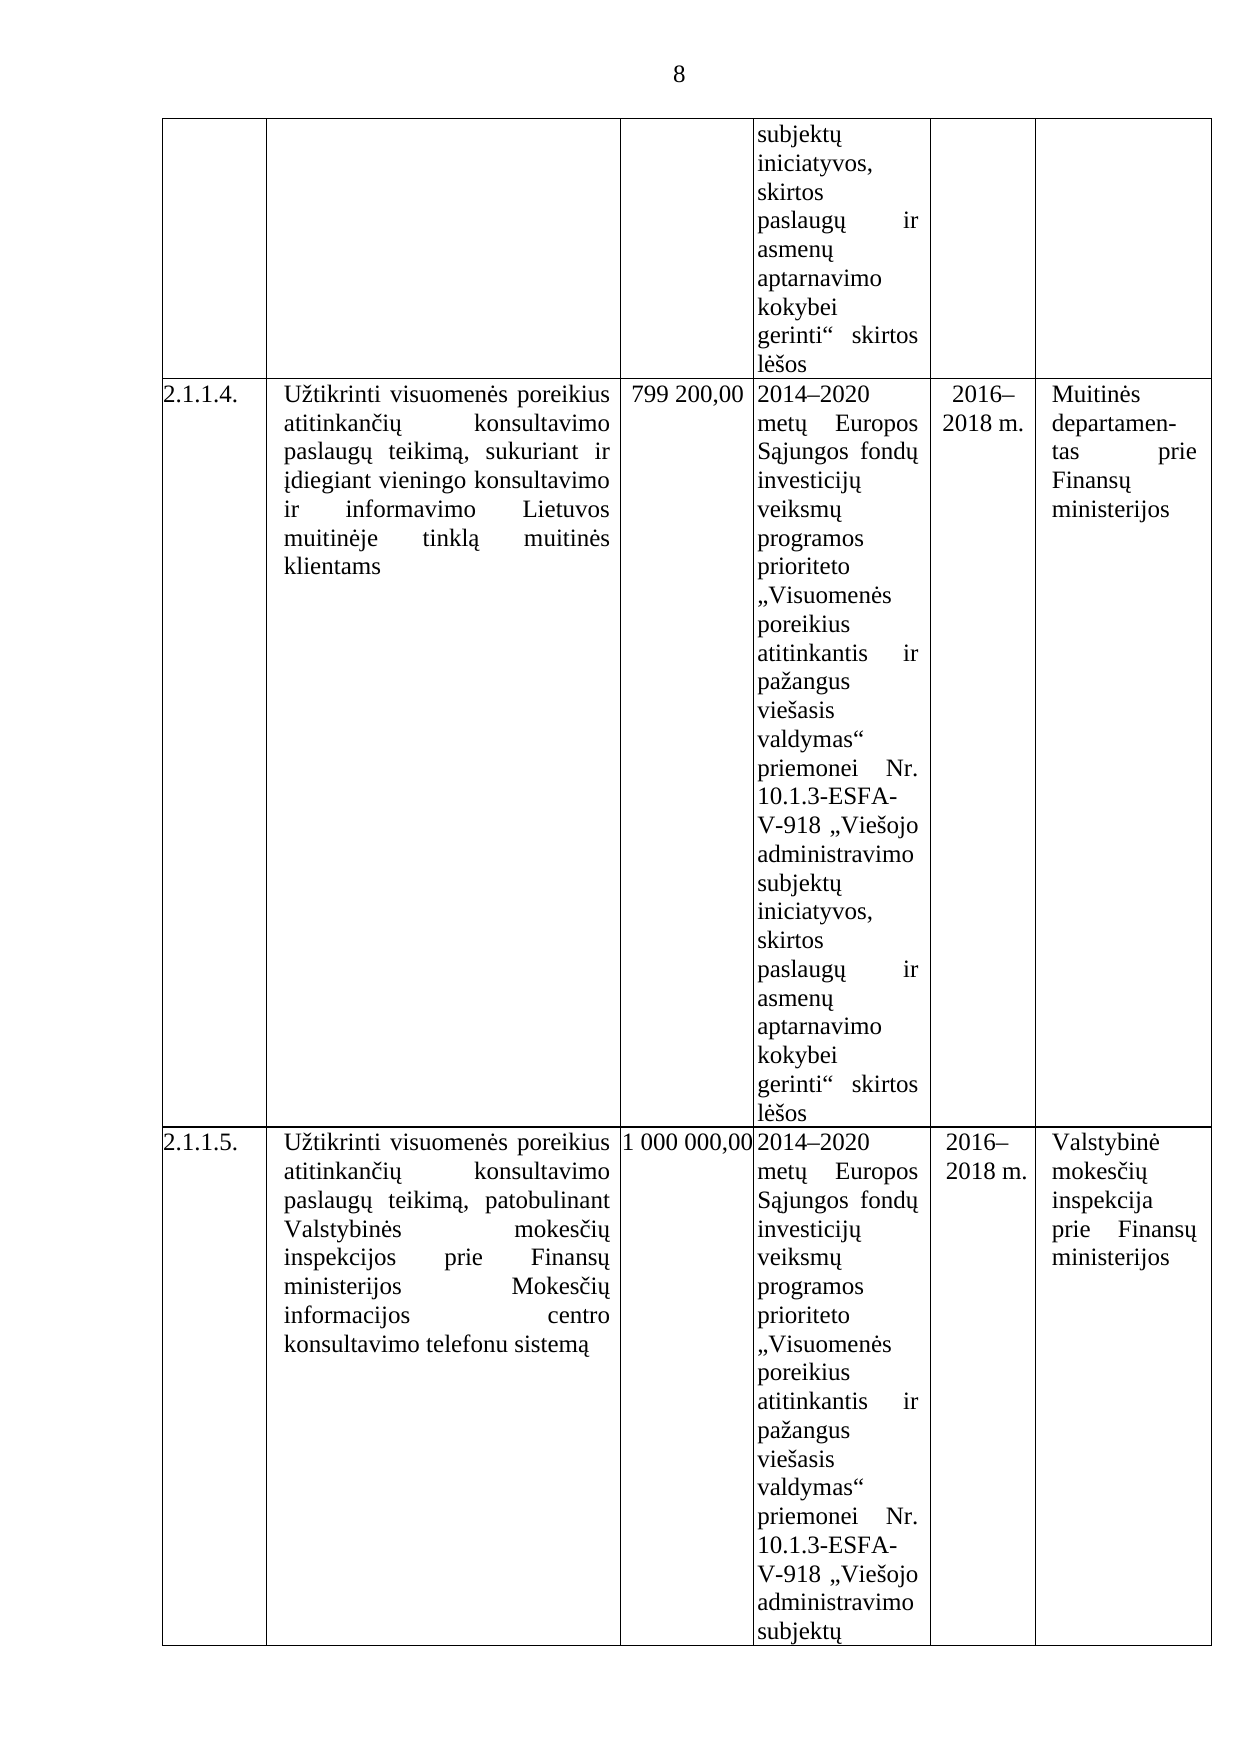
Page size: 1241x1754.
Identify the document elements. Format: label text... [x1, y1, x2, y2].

table_cell 2.1.1.5. [163, 1128, 266, 1645]
table_cell 2.1.1.4. [163, 379, 266, 1126]
table_cell [267, 119, 620, 378]
table_cell 2014–2020 metų Europos Sąjungos fondų investicijų veiksmų programos prioriteto „Visuomenės poreikius atitinkantis ir pažangus viešasis valdymas“ priemonei Nr. 10.1.3-ESFA-V-918 „Viešojo administravimo subjektų [754, 1128, 930, 1645]
table_cell 1 000 000,00 [621, 1128, 753, 1645]
table_cell 799 200,00 [621, 379, 753, 1126]
table_cell subjektų iniciatyvos, skirtos paslaugų ir asmenų aptarnavimo kokybei gerinti“ skirtos lėšos [754, 119, 930, 378]
table_cell 2014–2020 metų Europos Sąjungos fondų investicijų veiksmų programos prioriteto „Visuomenės poreikius atitinkantis ir pažangus viešasis valdymas“ priemonei Nr. 10.1.3-ESFA-V-918 „Viešojo administravimo subjektų iniciatyvos, skirtos paslaugų ir asmenų aptarnavimo kokybei gerinti“ skirtos lėšos [754, 379, 930, 1126]
table_cell [621, 119, 753, 378]
table_cell 2016–2018 m. [931, 379, 1035, 1126]
table_cell Muitinės departamen-tas prie Finansų ministerijos [1036, 379, 1211, 1126]
table_cell 2016–2018 m. [931, 1128, 1035, 1645]
table_cell Užtikrinti visuomenės poreikius atitinkančių konsultavimo paslaugų teikimą, patobulinant Valstybinės mokesčių inspekcijos prie Finansų ministerijos Mokesčių informacijos centro konsultavimo telefonu sistemą [267, 1128, 620, 1645]
table_cell Valstybinė mokesčių inspekcija prie Finansų ministerijos [1036, 1128, 1211, 1645]
table_cell [1036, 119, 1211, 378]
table_cell [931, 119, 1035, 378]
table_cell Užtikrinti visuomenės poreikius atitinkančių konsultavimo paslaugų teikimą, sukuriant ir įdiegiant vieningo konsultavimo ir informavimo Lietuvos muitinėje tinklą muitinės klientams [267, 379, 620, 1126]
table_cell [163, 119, 266, 378]
